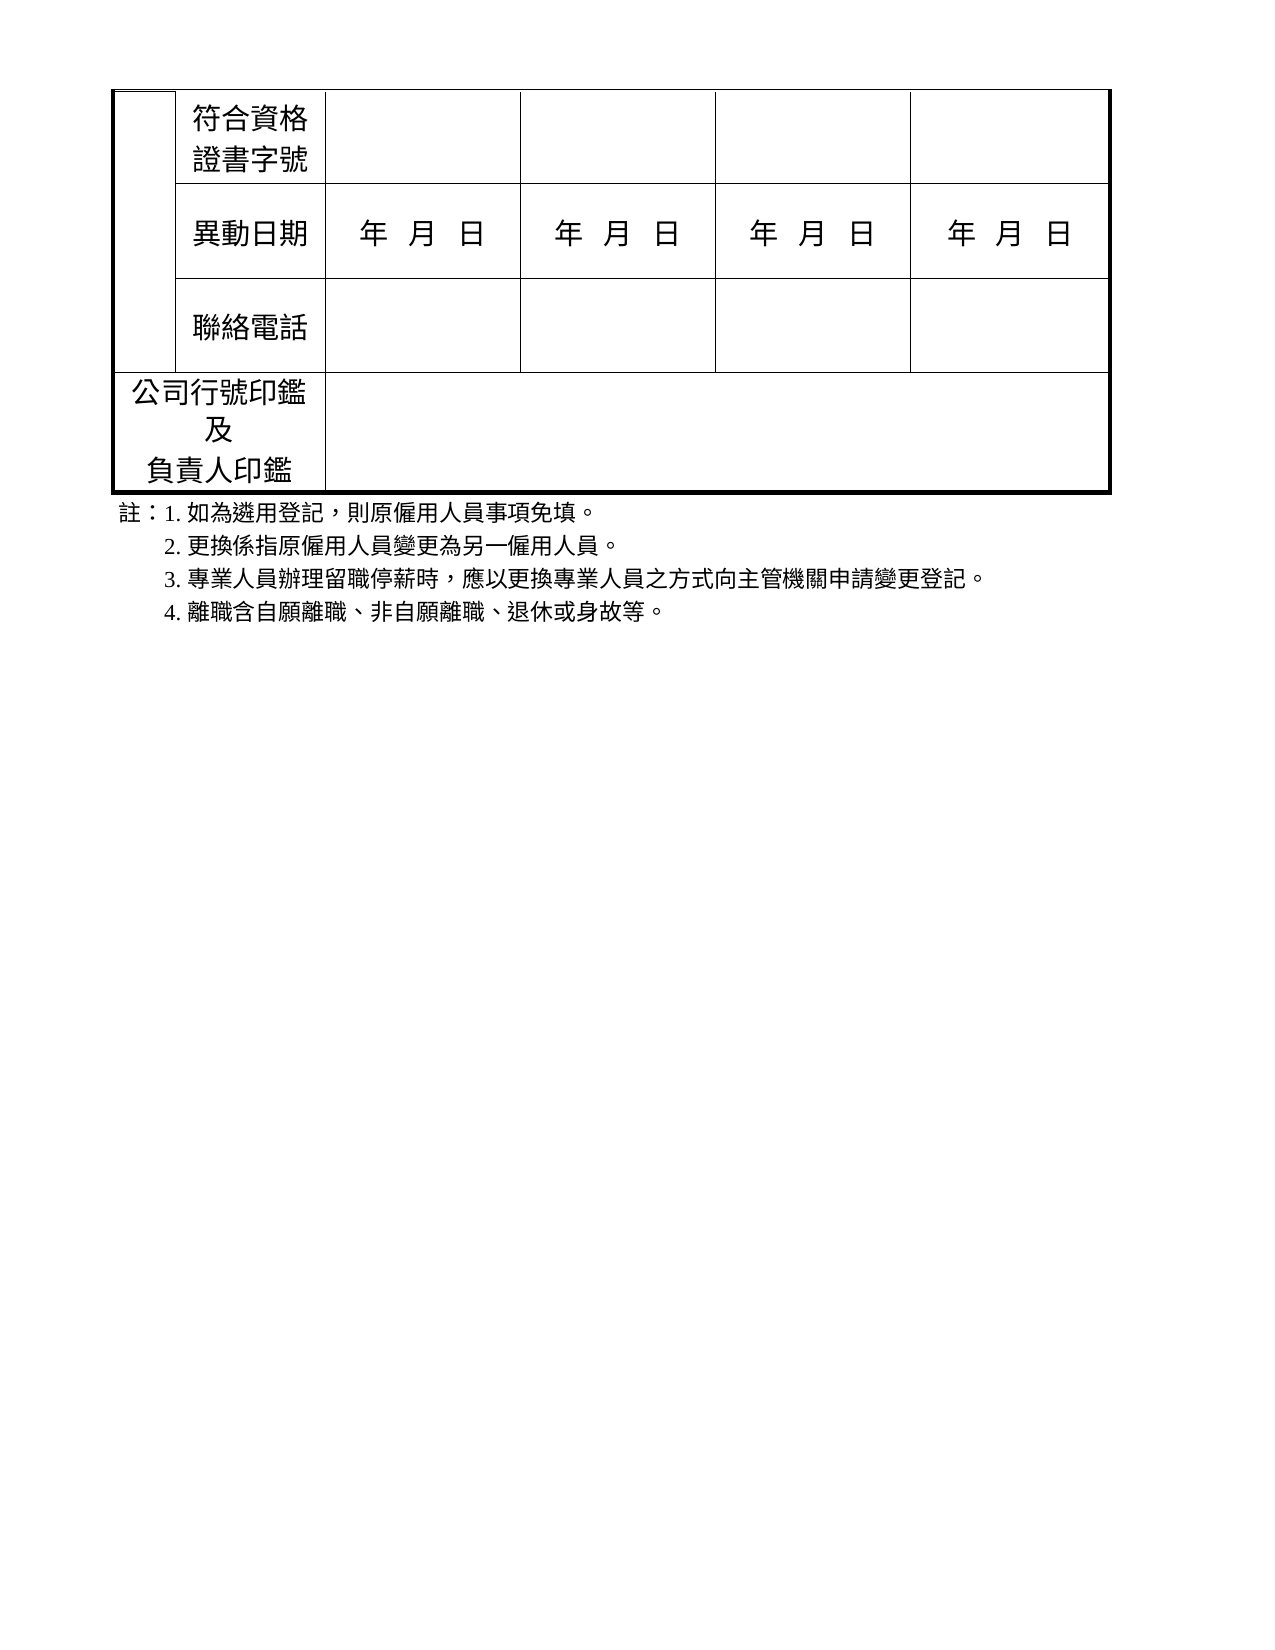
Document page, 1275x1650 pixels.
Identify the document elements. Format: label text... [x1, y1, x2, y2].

table_cell [911, 279, 1108, 372]
table_cell [716, 279, 910, 372]
table_cell 異動日期 [176, 184, 325, 278]
table_cell [326, 279, 520, 372]
table_cell [115, 92, 175, 372]
table_cell [520, 90, 715, 183]
table_cell [521, 279, 715, 372]
table_cell 公司行號印鑑 及 負責人印鑑 [115, 373, 325, 490]
table_cell 年 月 日 [911, 184, 1108, 278]
table_cell [715, 90, 910, 183]
table_cell 聯絡電話 [176, 279, 325, 372]
table_cell 年 月 日 [521, 184, 715, 278]
table_cell 年 月 日 [716, 184, 910, 278]
text 註：1. 如為遴用登記，則原僱用人員事項免填。 [118, 494, 1137, 528]
table_cell [910, 90, 1108, 183]
table_cell [326, 373, 1108, 490]
table_cell 年 月 日 [326, 184, 520, 278]
text 3. 專業人員辦理留職停薪時，應以更換專業人員之方式向主管機關申請變更登記。 [118, 561, 1137, 594]
text 4. 離職含自願離職、非自願離職、退休或身故等。 [118, 594, 1137, 627]
table_cell 符合資格 證書字號 [175, 90, 325, 183]
text 2. 更換係指原僱用人員變更為另一僱用人員。 [118, 528, 1137, 561]
table_cell [325, 90, 520, 183]
